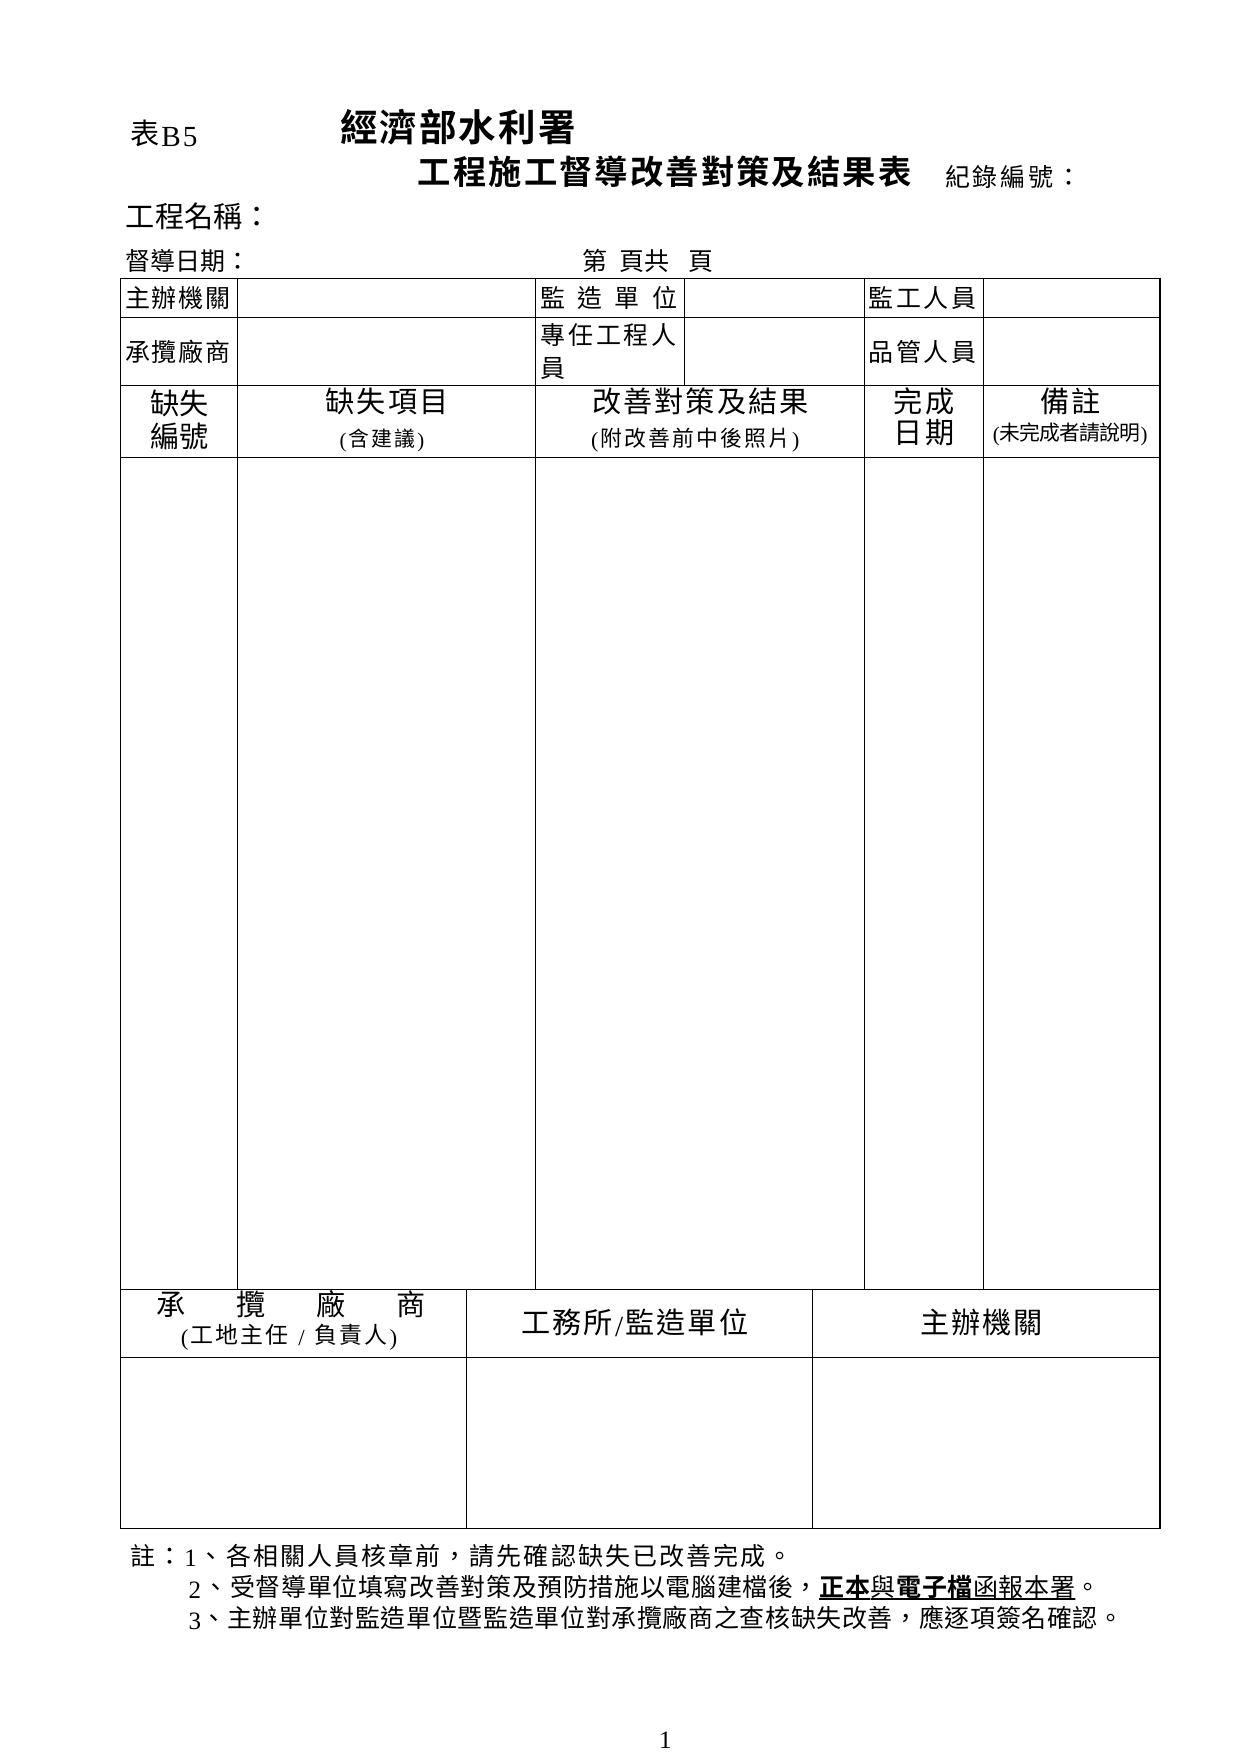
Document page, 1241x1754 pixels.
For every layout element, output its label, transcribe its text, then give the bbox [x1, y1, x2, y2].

table_cell 缺失 編號 [121, 386, 237, 457]
table_cell 完成 日期 [865, 386, 983, 457]
text 表B5 經濟部水利署 [130, 100, 1124, 152]
table_cell 工務所/監造單位 [467, 1290, 812, 1357]
table_header 主辦機關 [121, 279, 237, 317]
table_cell [121, 458, 237, 1289]
table_cell 專任工程人員 [536, 318, 684, 385]
table_cell [984, 458, 1159, 1289]
table_cell [467, 1358, 812, 1527]
table_header [984, 279, 1159, 317]
table_cell [238, 318, 535, 385]
text 工程名稱： [126, 194, 1091, 236]
text 3、主辦單位對監造單位暨監造單位對承攬廠商之查核缺失改善，應逐項簽名確認。 [188, 1603, 1134, 1635]
table_cell [813, 1358, 1159, 1527]
text 督導日期： 第 頁共 頁 [126, 236, 1159, 277]
table_cell [984, 318, 1159, 385]
table_header [685, 279, 864, 317]
text 註：1、各相關人員核章前，請先確認缺失已改善完成。 [130, 1541, 1134, 1572]
text 工程施工督導改善對策及結果表 紀錄編號： [126, 152, 1091, 194]
table_cell [238, 458, 535, 1289]
table_header [238, 279, 535, 317]
table_cell [685, 318, 864, 385]
table_cell [536, 458, 864, 1289]
table_cell 缺失項目 (含建議) [238, 386, 535, 457]
table_cell 主辦機關 [813, 1290, 1159, 1357]
table_cell [865, 458, 983, 1289]
table_cell 承攬廠商 [121, 318, 237, 385]
table_cell 品管人員 [865, 318, 983, 385]
table_cell 承攬廠商 (工地主任 / 負責人) [121, 1290, 466, 1357]
table_cell 備註 (未完成者請說明) [984, 386, 1159, 457]
table_header 監造單位 [536, 279, 684, 317]
text 2、受督導單位填寫改善對策及預防措施以電腦建檔後，正本與電子檔函報本署。 [188, 1572, 1134, 1603]
table_cell 改善對策及結果 (附改善前中後照片) [536, 386, 864, 457]
table_cell [121, 1358, 466, 1527]
table_header 監工人員 [865, 279, 983, 317]
